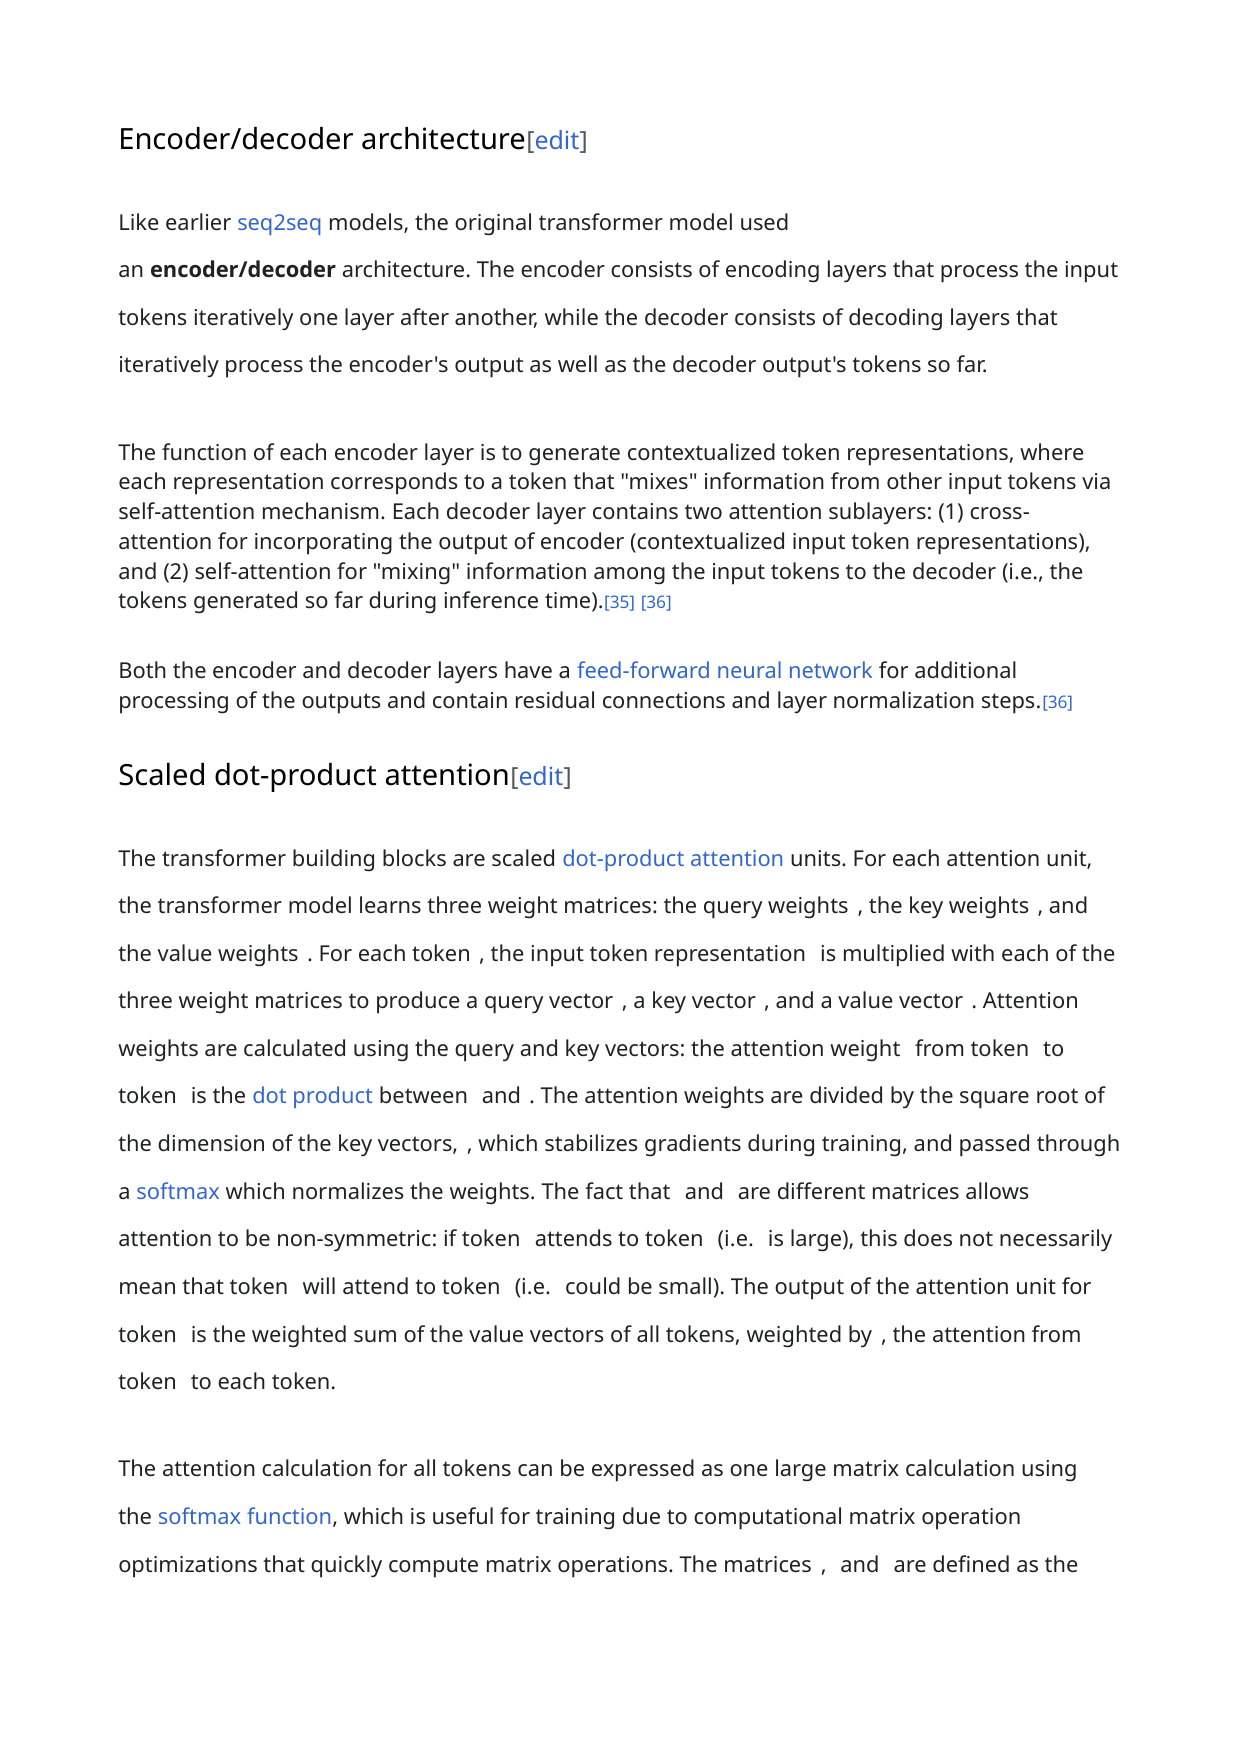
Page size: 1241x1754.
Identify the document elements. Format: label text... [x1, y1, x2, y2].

subtitle Scaled dot-product attention[edit] [118, 754, 1122, 794]
text The function of each encoder layer is to generate contextualized token representations, where each representation corresponds to a token that "mixes" information from other input tokens via self-attention mechanism. Each decoder layer contains two attention sublayers: (1) cross-attention for incorporating the output of encoder (contextualized input token representations), and (2) self-attention for "mixing" information among the input tokens to the decoder (i.e., the tokens generated so far during inference time).[35] [36] [118, 437, 1122, 615]
text Both the encoder and decoder layers have a feed-forward neural network for additional processing of the outputs and contain residual connections and layer normalization steps.[36] [118, 655, 1122, 714]
text Like earlier seq2seq models, the original transformer model used an encoder/decoder architecture. The encoder consists of encoding layers that process the input tokens iteratively one layer after another, while the decoder consists of decoding layers that iteratively process the encoder's output as well as the decoder output's tokens so far. [118, 207, 1122, 379]
text The attention calculation for all tokens can be expressed as one large matrix calculation using the softmax function, which is useful for training due to computational matrix operation optimizations that quickly compute matrix operations. The matrices , and are defined as the [118, 1453, 1122, 1578]
text The transformer building blocks are scaled dot-product attention units. For each attention unit, the transformer model learns three weight matrices: the query weights , the key weights , and the value weights . For each token , the input token representation is multiplied with each of the three weight matrices to produce a query vector , a key vector , and a value vector . Attention weights are calculated using the query and key vectors: the attention weight from token to token is the dot product between and . The attention weights are divided by the square root of the dimension of the key vectors, , which stabilizes gradients during training, and passed through a softmax which normalizes the weights. The fact that and are different matrices allows attention to be non-symmetric: if token attends to token (i.e. is large), this does not necessarily mean that token will attend to token (i.e. could be small). The output of the attention unit for token is the weighted sum of the value vectors of all tokens, weighted by , the attention from token to each token. [118, 842, 1122, 1396]
subtitle Encoder/decoder architecture[edit] [118, 118, 1122, 158]
